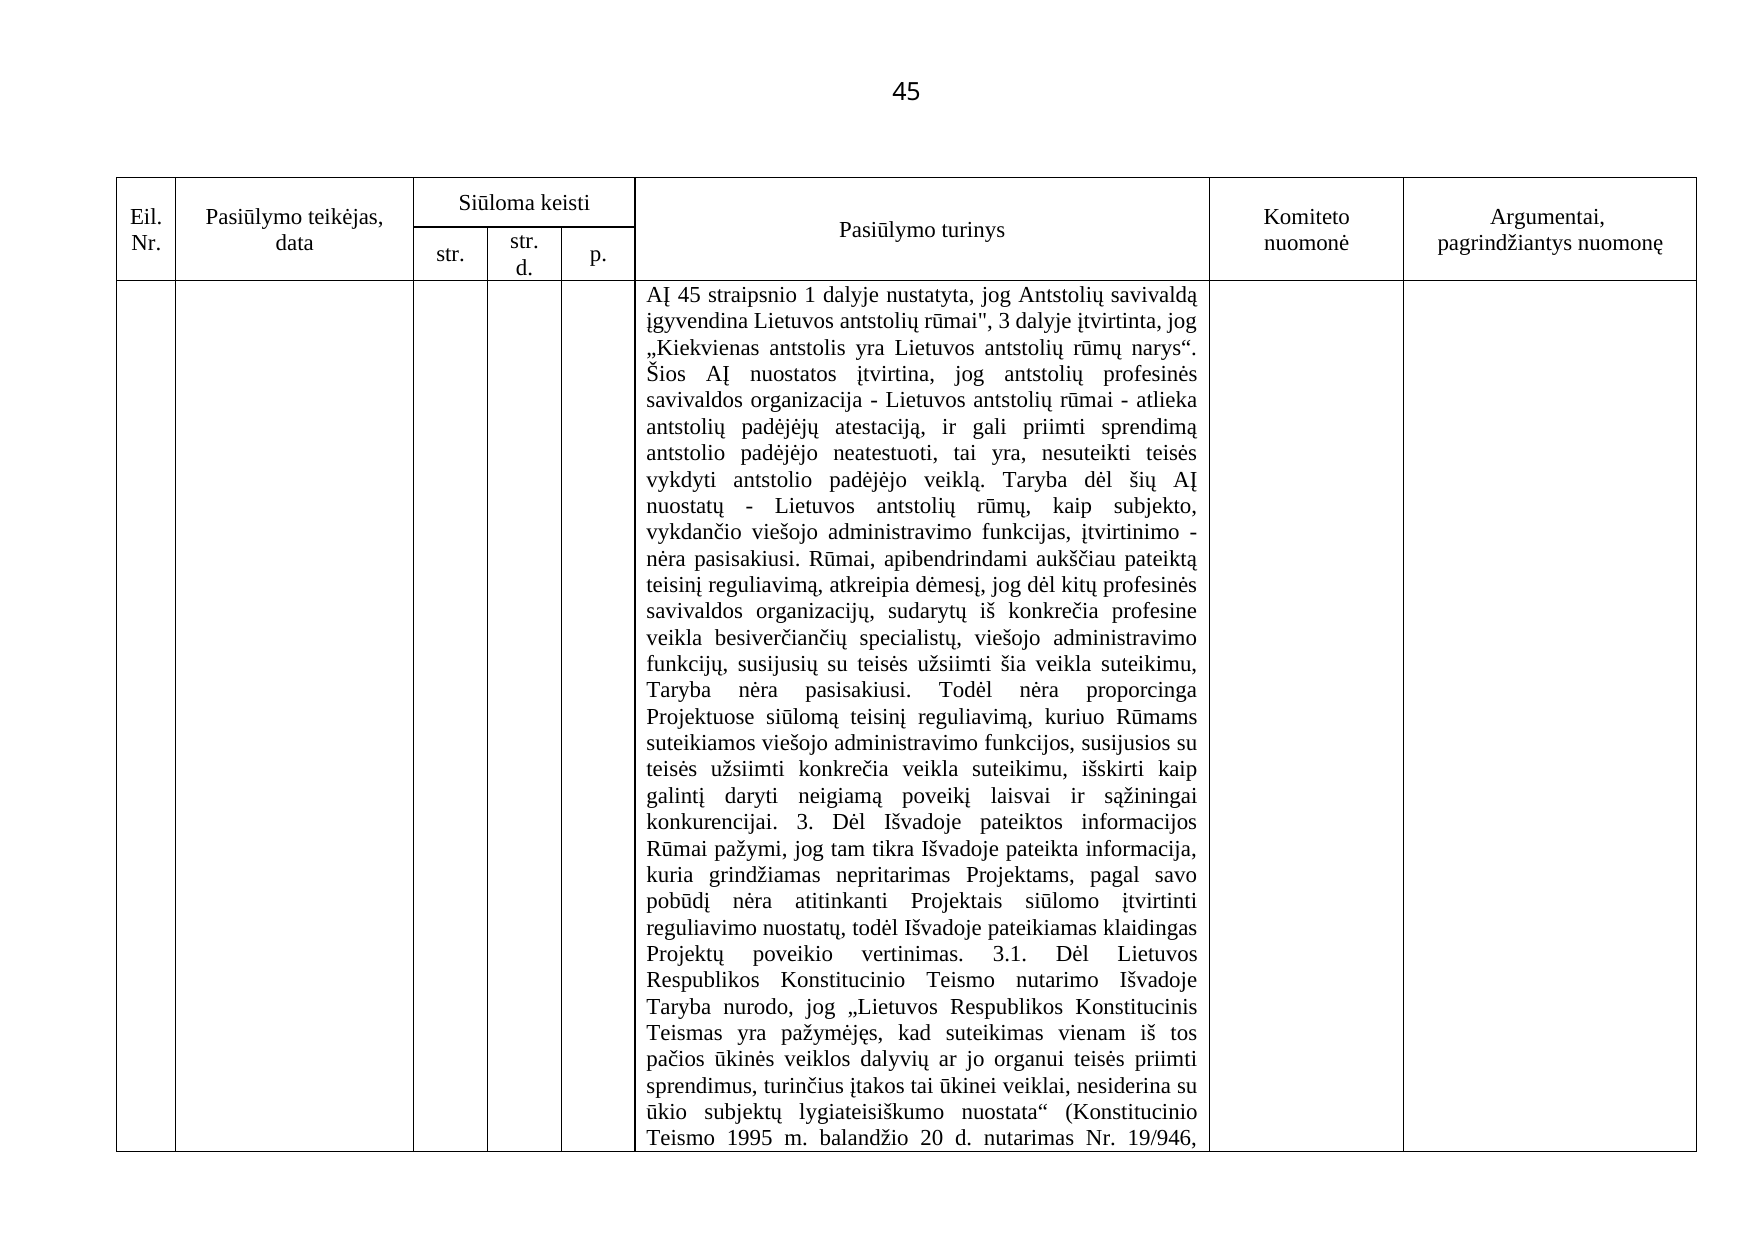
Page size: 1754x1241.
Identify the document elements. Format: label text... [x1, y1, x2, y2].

table_cell str. [414, 228, 487, 280]
table_cell [1210, 281, 1403, 1151]
table_cell [562, 281, 634, 1151]
table_cell [176, 281, 413, 1151]
table_header Argumentai, pagrindžiantys nuomonę [1404, 178, 1696, 280]
table_header Pasiūlymo teikėjas, data [176, 178, 413, 280]
table_header Eil. Nr. [117, 178, 175, 280]
table_cell [1404, 281, 1696, 1151]
table_cell AĮ 45 straipsnio 1 dalyje nustatyta, jog Antstolių savivaldą įgyvendina Lietuvos antstolių rūmai", 3 dalyje įtvirtinta, jog „Kiekvienas antstolis yra Lietuvos antstolių rūmų narys“. Šios AĮ nuostatos įtvirtina, jog antstolių profesinės savivaldos organizacija - Lietuvos antstolių rūmai - atlieka antstolių padėjėjų atestaciją, ir gali priimti sprendimą antstolio padėjėjo neatestuoti, tai yra, nesuteikti teisės vykdyti antstolio padėjėjo veiklą. Taryba dėl šių AĮ nuostatų - Lietuvos antstolių rūmų, kaip subjekto, vykdančio viešojo administravimo funkcijas, įtvirtinimo - nėra pasisakiusi. Rūmai, apibendrindami aukščiau pateiktą teisinį reguliavimą, atkreipia dėmesį, jog dėl kitų profesinės savivaldos organizacijų, sudarytų iš konkrečia profesine veikla besiverčiančių specialistų, viešojo administravimo funkcijų, susijusių su teisės užsiimti šia veikla suteikimu, Taryba nėra pasisakiusi. Todėl nėra proporcinga Projektuose siūlomą teisinį reguliavimą, kuriuo Rūmams suteikiamos viešojo administravimo funkcijos, susijusios su teisės užsiimti konkrečia veikla suteikimu, išskirti kaip galintį daryti neigiamą poveikį laisvai ir sąžiningai konkurencijai. 3. Dėl Išvadoje pateiktos informacijos Rūmai pažymi, jog tam tikra Išvadoje pateikta informacija, kuria grindžiamas nepritarimas Projektams, pagal savo pobūdį nėra atitinkanti Projektais siūlomo įtvirtinti reguliavimo nuostatų, todėl Išvadoje pateikiamas klaidingas Projektų poveikio vertinimas. 3.1. Dėl Lietuvos Respublikos Konstitucinio Teismo nutarimo Išvadoje Taryba nurodo, jog „Lietuvos Respublikos Konstitucinis Teismas yra pažymėjęs, kad suteikimas vienam iš tos pačios ūkinės veiklos dalyvių ar jo organui teisės priimti sprendimus, turinčius įtakos tai ūkinei veiklai, nesiderina su ūkio subjektų lygiateisiškumo nuostata“ (Konstitucinio Teismo 1995 m. balandžio 20 d. nutarimas Nr. 19/946, [636, 281, 1209, 1151]
table_cell str. d. [488, 228, 561, 280]
table_header Siūloma keisti [414, 178, 634, 226]
table_cell p. [562, 228, 634, 280]
table_cell [488, 281, 561, 1151]
table_header Pasiūlymo turinys [636, 178, 1209, 280]
table_cell [414, 281, 487, 1151]
table_cell [117, 281, 175, 1151]
table_header Komiteto nuomonė [1210, 178, 1403, 280]
